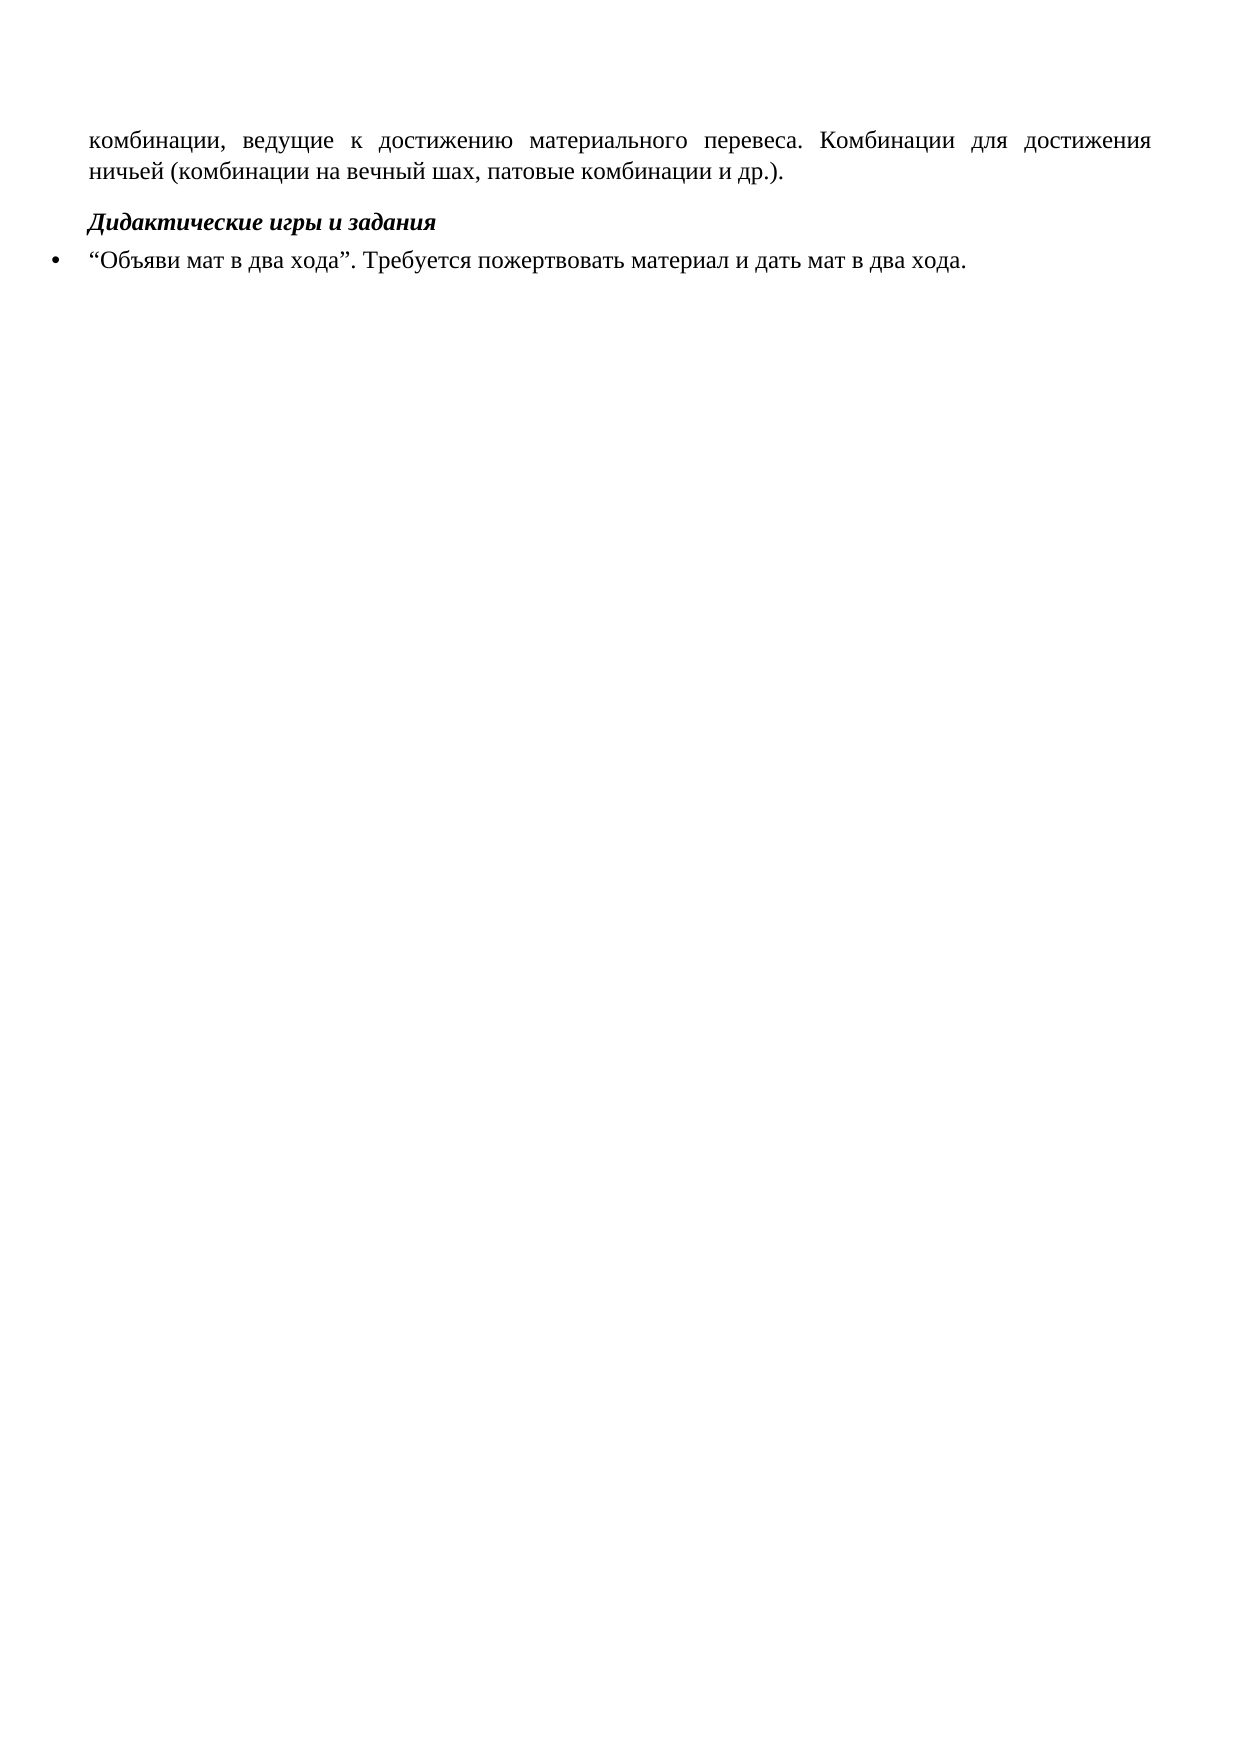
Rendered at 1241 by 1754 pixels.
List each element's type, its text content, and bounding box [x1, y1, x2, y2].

subtitle Дидактические игры и задания [88, 207, 1152, 235]
list “Объяви мат в два хода”. Требуется пожертвовать материал и дать мат в два хода. [51, 245, 1152, 274]
text комбинации, ведущие к достижению материального перевеса. Комбинации для достижения ничьей (комбинации на вечный шах, патовые комбинации и др.). [89, 125, 1152, 185]
